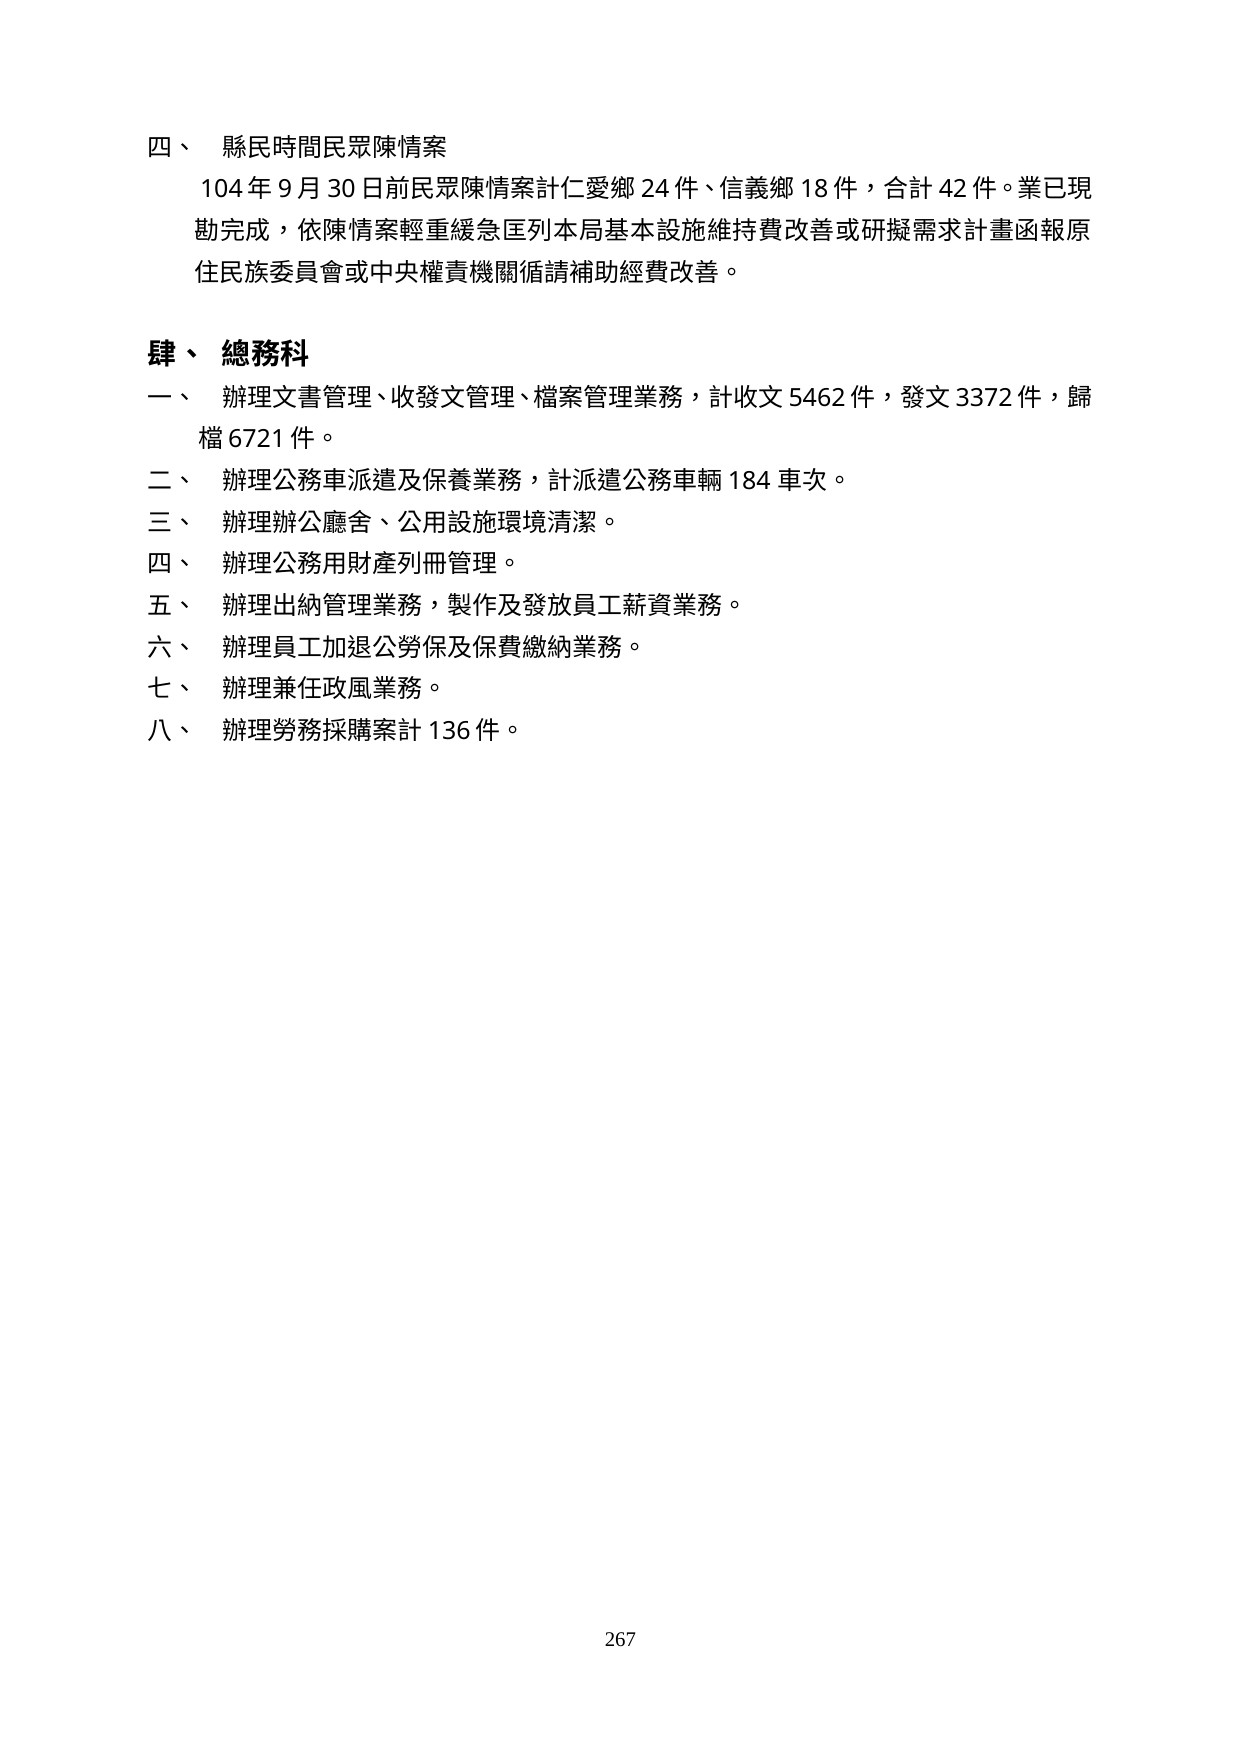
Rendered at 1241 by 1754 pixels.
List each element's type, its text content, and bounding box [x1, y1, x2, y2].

list 辦理員工加退公勞保及保費繳納業務。 [148, 623, 1092, 664]
list 辦理公務車派遣及保養業務，計派遣公務車輛184 車次。 [148, 456, 1092, 498]
text 104年9月30日前民眾陳情案計仁愛鄉24件、信義鄉18件，合計42件。業已現勘完成，依陳情案輕重緩急匡列本局基本設施維持費改善或研擬需求計畫函報原住民族委員會或中央權責機關循請補助經費改善。 [194, 164, 1092, 289]
list 辦理出納管理業務，製作及發放員工薪資業務。 [148, 581, 1092, 623]
list 辦理勞務採購案計136件。 [148, 706, 1092, 748]
list 總務科 [148, 331, 1092, 373]
list 辦理公務用財產列冊管理。 [148, 539, 1092, 581]
list 辦理文書管理、收發文管理、檔案管理業務，計收文5462件，發文3372件，歸檔6721件。 [148, 373, 1092, 456]
list 辦理辦公廳舍、公用設施環境清潔。 [148, 498, 1092, 539]
list 縣民時間民眾陳情案 [148, 123, 1092, 164]
list 辦理兼任政風業務。 [148, 664, 1092, 706]
